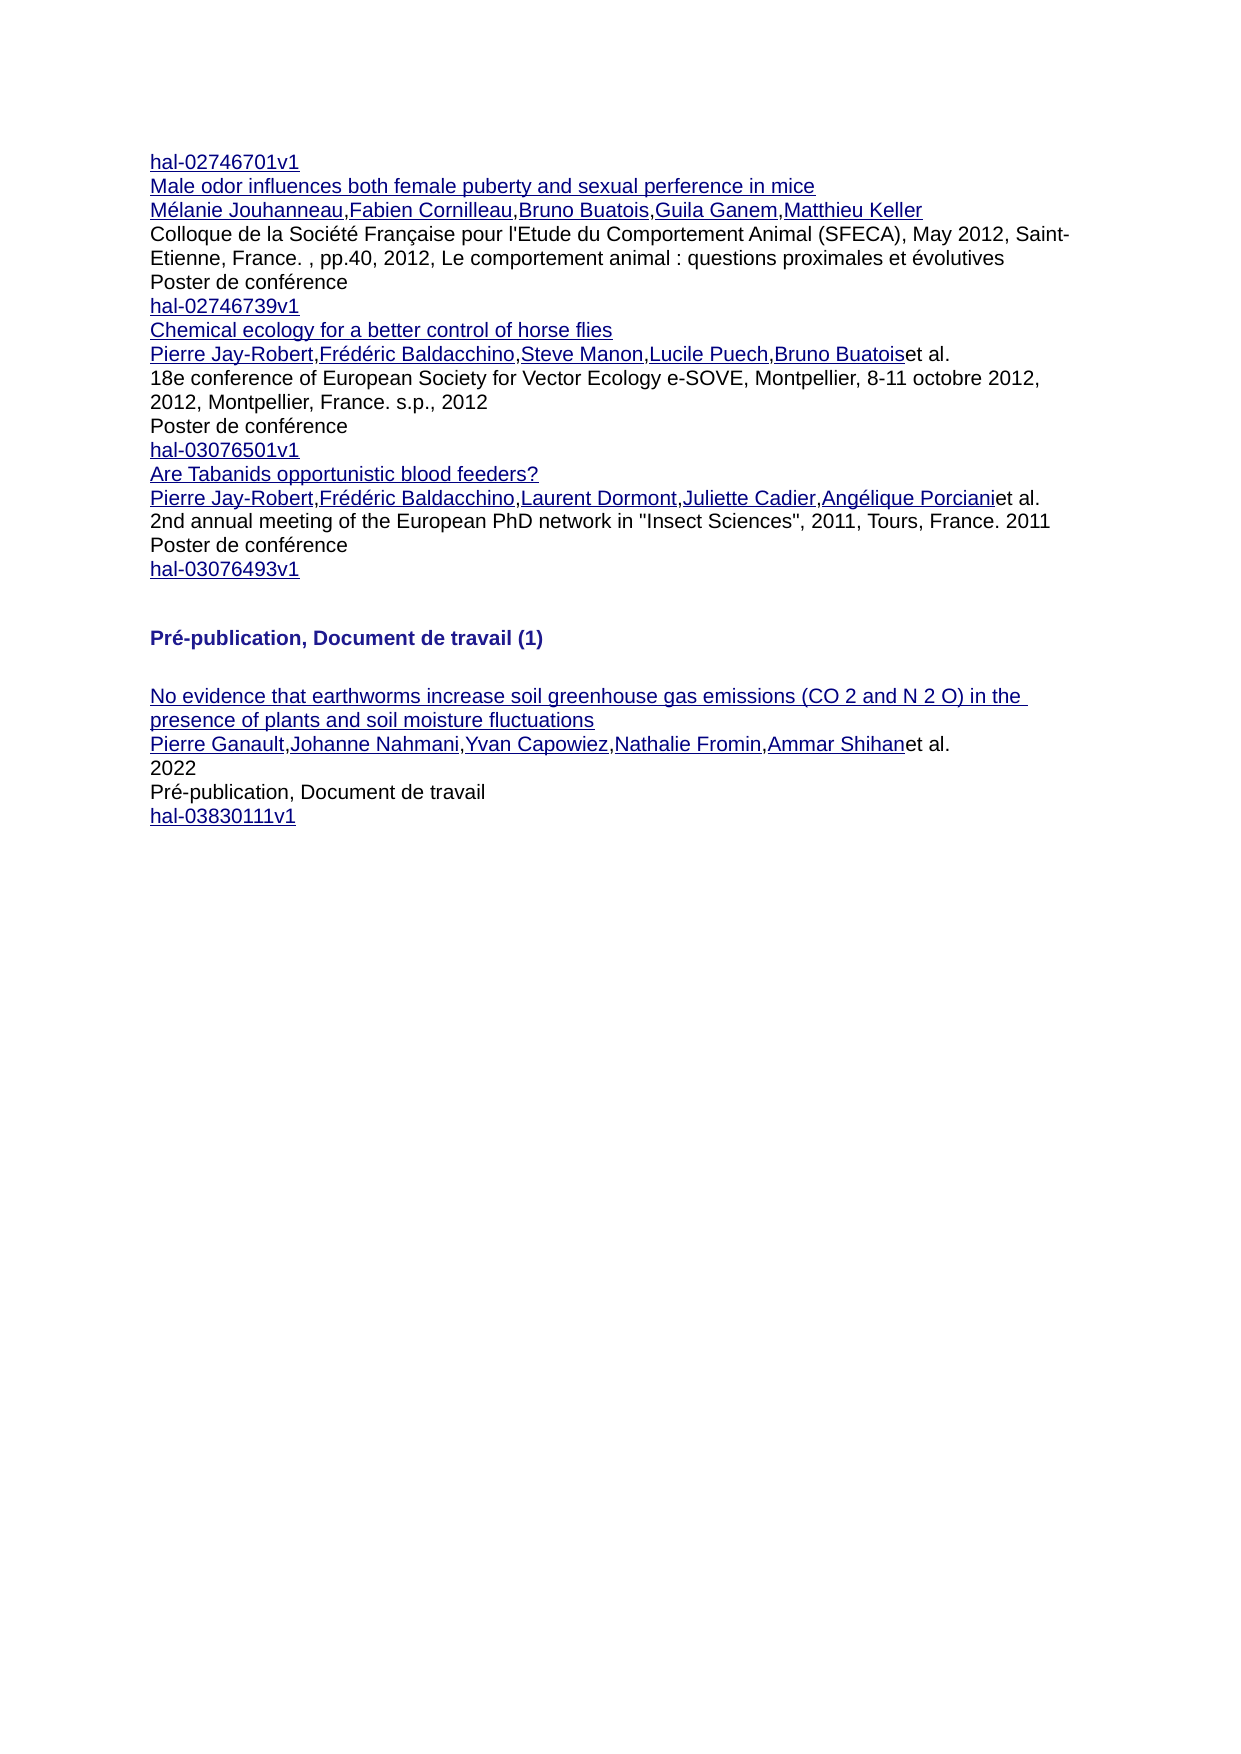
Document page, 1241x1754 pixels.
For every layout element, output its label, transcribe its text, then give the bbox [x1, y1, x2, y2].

table_cell Male odor influences both female puberty and sexual perference in mice Mélanie Jouhanneau,Fabien Cornilleau,Bruno Buatois,Guila Ganem,Matthieu Keller Colloque de la Société Française pour l'Etude du Comportement Animal (SFECA), May 2012, Saint-Etienne, France. , pp.40, 2012, Le comportement animal : questions proximales et évolutives Poster de conférence hal-02746739v1 [150, 174, 1090, 318]
table_cell hal-02746701v1 [150, 150, 1090, 174]
table_header No evidence that earthworms increase soil greenhouse gas emissions (CO 2 and N 2 O) in the presence of plants and soil moisture fluctuations Pierre Ganault,Johanne Nahmani,Yvan Capowiez,Nathalie Fromin,Ammar Shihanet al. 2022 Pré-publication, Document de travail hal-03830111v1 [150, 684, 1090, 828]
table_cell Are Tabanids opportunistic blood feeders? Pierre Jay-Robert,Frédéric Baldacchino,Laurent Dormont,Juliette Cadier,Angélique Porcianiet al. 2nd annual meeting of the European PhD network in "Insect Sciences", 2011, Tours, France. 2011 Poster de conférence hal-03076493v1 [150, 461, 1090, 581]
subtitle Pré-publication, Document de travail (1) [150, 626, 1090, 650]
table_cell Chemical ecology for a better control of horse flies Pierre Jay-Robert,Frédéric Baldacchino,Steve Manon,Lucile Puech,Bruno Buatoiset al. 18e conference of European Society for Vector Ecology e-SOVE, Montpellier, 8-11 octobre 2012, 2012, Montpellier, France. s.p., 2012 Poster de conférence hal-03076501v1 [150, 318, 1090, 461]
